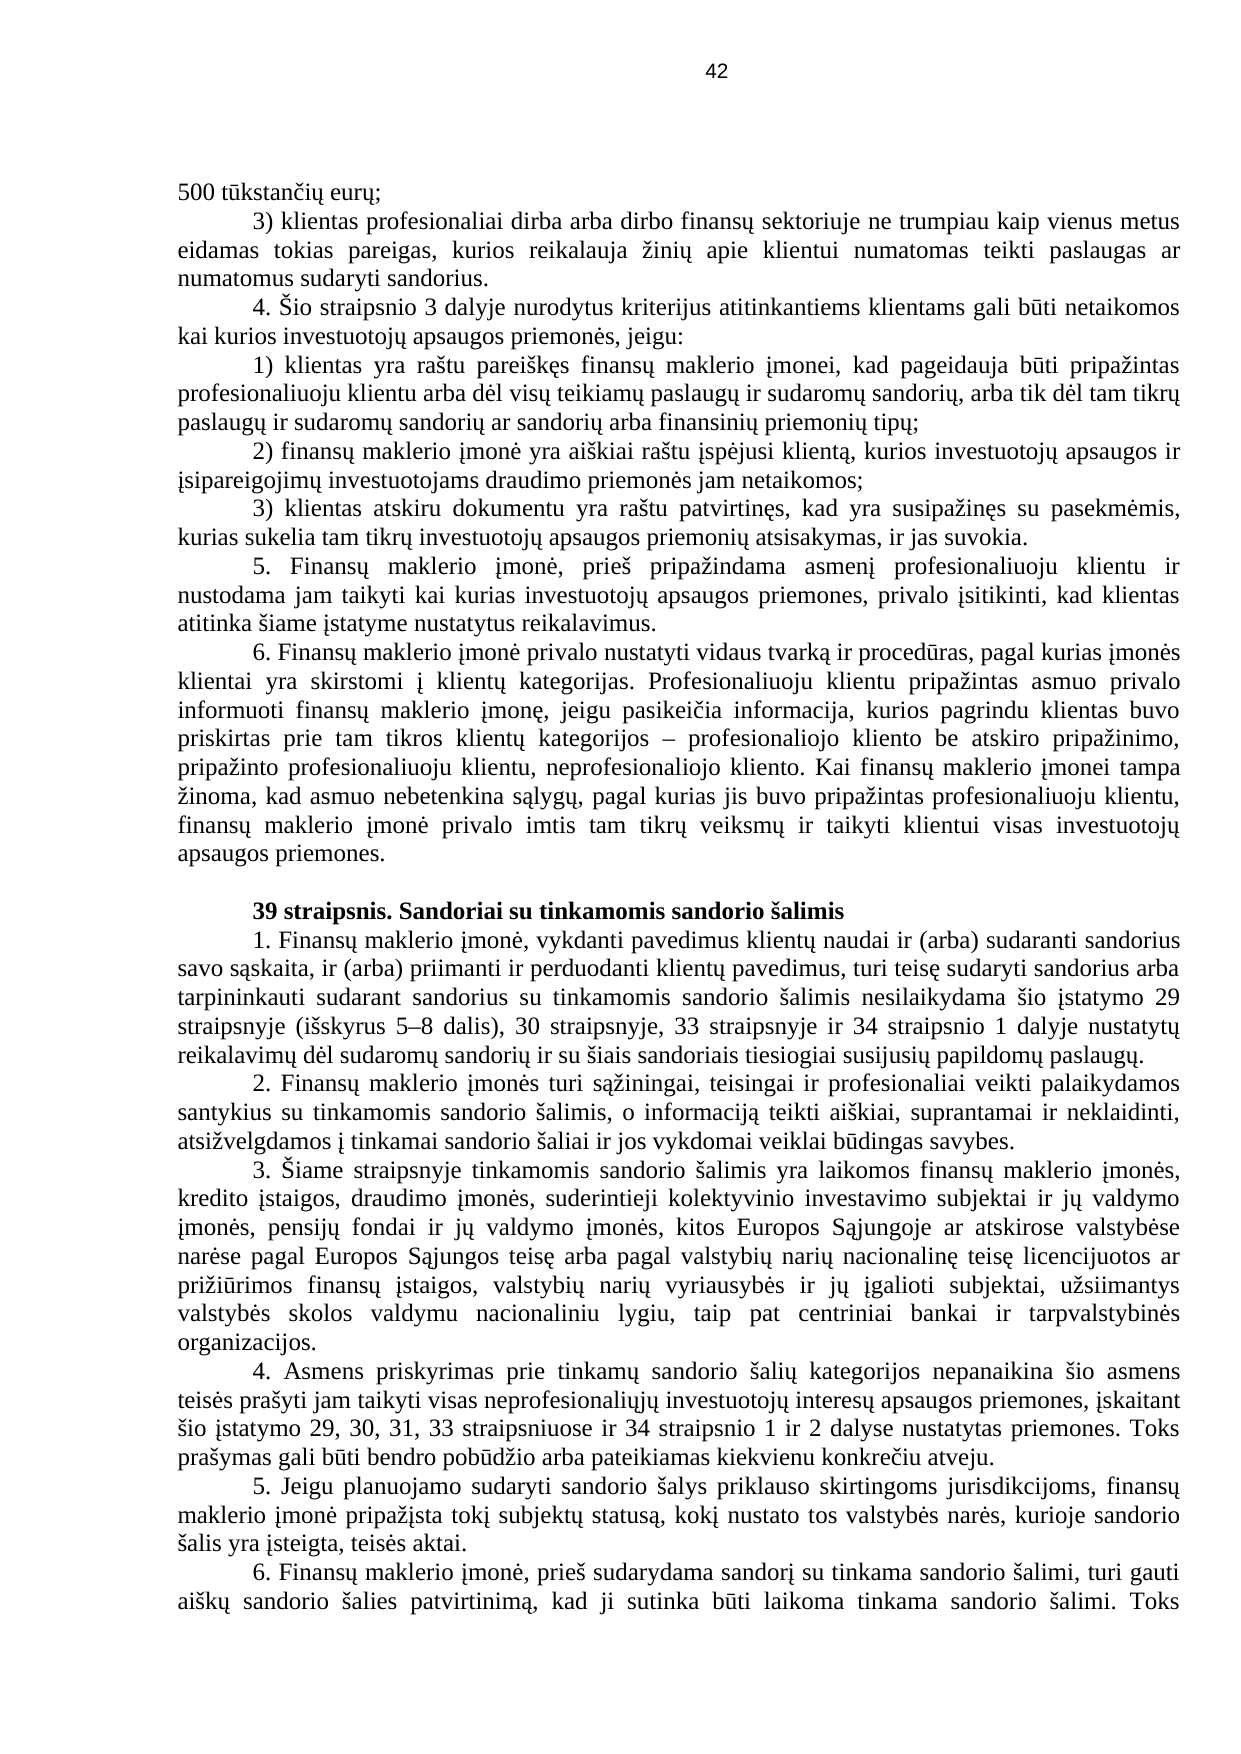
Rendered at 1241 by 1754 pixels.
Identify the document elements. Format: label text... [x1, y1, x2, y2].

text 4. Asmens priskyrimas prie tinkamų sandorio šalių kategorijos nepanaikina šio asmens teisės prašyti jam taikyti visas neprofesionaliųjų investuotojų interesų apsaugos priemones, įskaitant šio įstatymo 29, 30, 31, 33 straipsniuose ir 34 straipsnio 1 ir 2 dalyse nustatytas priemones. Toks prašymas gali būti bendro pobūdžio arba pateikiamas kiekvienu konkrečiu atveju. [177, 1356, 1181, 1471]
text 2) finansų maklerio įmonė yra aiškiai raštu įspėjusi klientą, kurios investuotojų apsaugos ir įsipareigojimų investuotojams draudimo priemonės jam netaikomos; [177, 436, 1181, 493]
text 5. Jeigu planuojamo sudaryti sandorio šalys priklauso skirtingoms jurisdikcijoms, finansų maklerio įmonė pripažįsta tokį subjektų statusą, kokį nustato tos valstybės narės, kurioje sandorio šalis yra įsteigta, teisės aktai. [177, 1471, 1181, 1557]
text 5. Finansų maklerio įmonė, prieš pripažindama asmenį profesionaliuoju klientu ir nustodama jam taikyti kai kurias investuotojų apsaugos priemones, privalo įsitikinti, kad klientas atitinka šiame įstatyme nustatytus reikalavimus. [177, 551, 1181, 637]
text 3) klientas atskiru dokumentu yra raštu patvirtinęs, kad yra susipažinęs su pasekmėmis, kurias sukelia tam tikrų investuotojų apsaugos priemonių atsisakymas, ir jas suvokia. [177, 493, 1181, 551]
text 1) klientas yra raštu pareiškęs finansų maklerio įmonei, kad pageidauja būti pripažintas profesionaliuoju klientu arba dėl visų teikiamų paslaugų ir sudaromų sandorių, arba tik dėl tam tikrų paslaugų ir sudaromų sandorių ar sandorių arba finansinių priemonių tipų; [177, 350, 1181, 436]
text 6. Finansų maklerio įmonė, prieš sudarydama sandorį su tinkama sandorio šalimi, turi gauti aiškų sandorio šalies patvirtinimą, kad ji sutinka būti laikoma tinkama sandorio šalimi. Toks [177, 1557, 1181, 1615]
text 4. Šio straipsnio 3 dalyje nurodytus kriterijus atitinkantiems klientams gali būti netaikomos kai kurios investuotojų apsaugos priemonės, jeigu: [177, 292, 1181, 350]
text 6. Finansų maklerio įmonė privalo nustatyti vidaus tvarką ir procedūras, pagal kurias įmonės klientai yra skirstomi į klientų kategorijas. Profesionaliuoju klientu pripažintas asmuo privalo informuoti finansų maklerio įmonę, jeigu pasikeičia informacija, kurios pagrindu klientas buvo priskirtas prie tam tikros klientų kategorijos – profesionaliojo kliento be atskiro pripažinimo, pripažinto profesionaliuoju klientu, neprofesionaliojo kliento. Kai finansų maklerio įmonei tampa žinoma, kad asmuo nebetenkina sąlygų, pagal kurias jis buvo pripažintas profesionaliuoju klientu, finansų maklerio įmonė privalo imtis tam tikrų veiksmų ir taikyti klientui visas investuotojų apsaugos priemones. [177, 637, 1181, 867]
text 1. Finansų maklerio įmonė, vykdanti pavedimus klientų naudai ir (arba) sudaranti sandorius savo sąskaita, ir (arba) priimanti ir perduodanti klientų pavedimus, turi teisę sudaryti sandorius arba tarpininkauti sudarant sandorius su tinkamomis sandorio šalimis nesilaikydama šio įstatymo 29 straipsnyje (išskyrus 5–8 dalis), 30 straipsnyje, 33 straipsnyje ir 34 straipsnio 1 dalyje nustatytų reikalavimų dėl sudaromų sandorių ir su šiais sandoriais tiesiogiai susijusių papildomų paslaugų. [177, 925, 1181, 1068]
text 2. Finansų maklerio įmonės turi sąžiningai, teisingai ir profesionaliai veikti palaikydamos santykius su tinkamomis sandorio šalimis, o informaciją teikti aiškiai, suprantamai ir neklaidinti, atsižvelgdamos į tinkamai sandorio šaliai ir jos vykdomai veiklai būdingas savybes. [177, 1068, 1181, 1155]
text 3) klientas profesionaliai dirba arba dirbo finansų sektoriuje ne trumpiau kaip vienus metus eidamas tokias pareigas, kurios reikalauja žinių apie klientui numatomas teikti paslaugas ar numatomus sudaryti sandorius. [177, 206, 1181, 292]
text 3. Šiame straipsnyje tinkamomis sandorio šalimis yra laikomos finansų maklerio įmonės, kredito įstaigos, draudimo įmonės, suderintieji kolektyvinio investavimo subjektai ir jų valdymo įmonės, pensijų fondai ir jų valdymo įmonės, kitos Europos Sąjungoje ar atskirose valstybėse narėse pagal Europos Sąjungos teisę arba pagal valstybių narių nacionalinę teisę licencijuotos ar prižiūrimos finansų įstaigos, valstybių narių vyriausybės ir jų įgalioti subjektai, užsiimantys valstybės skolos valdymu nacionaliniu lygiu, taip pat centriniai bankai ir tarpvalstybinės organizacijos. [177, 1155, 1181, 1356]
text 500 tūkstančių eurų; [177, 177, 1181, 206]
text 39 straipsnis. Sandoriai su tinkamomis sandorio šalimis [177, 896, 1181, 925]
